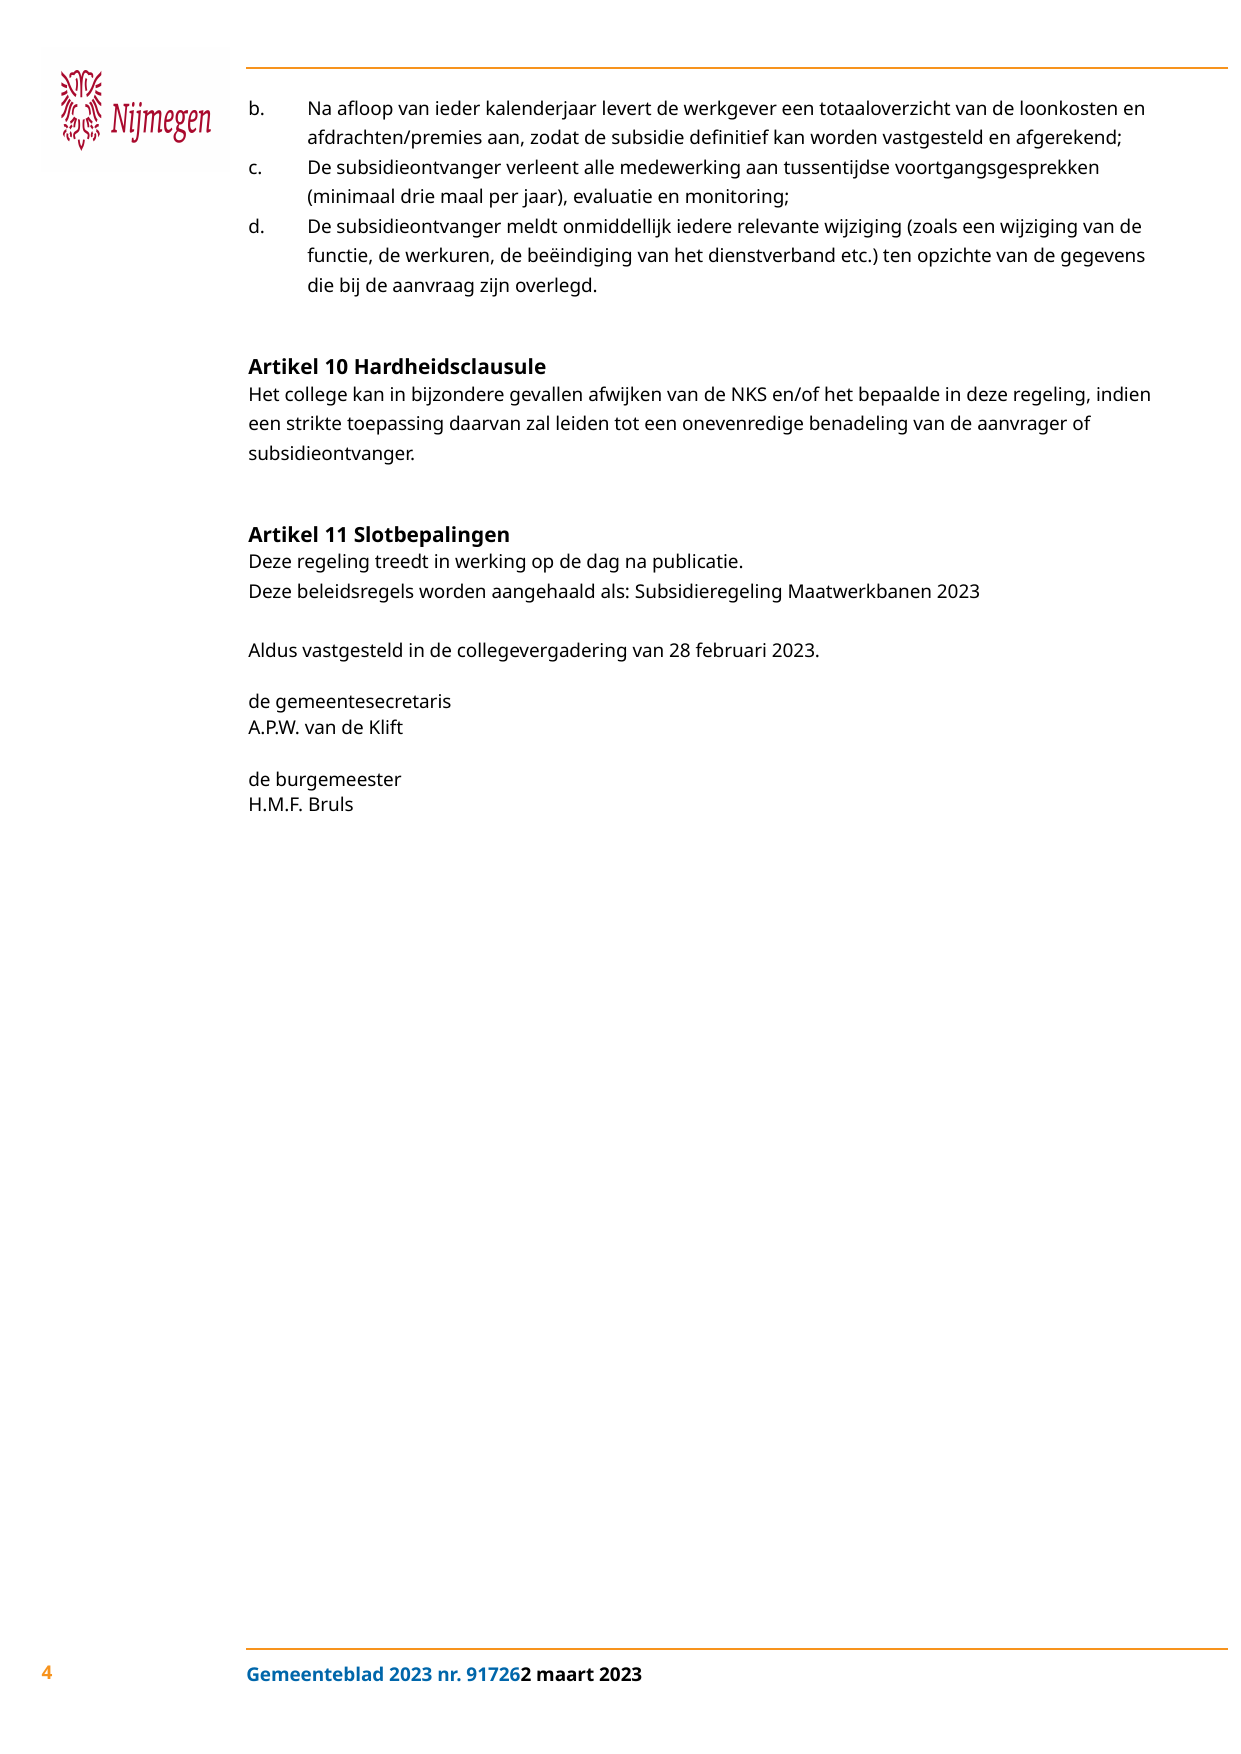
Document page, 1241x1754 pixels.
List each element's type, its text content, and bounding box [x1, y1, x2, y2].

text de gemeentesecretaris [248, 688, 1152, 714]
picture [41, 47, 231, 172]
text H.M.F. Bruls [248, 791, 1152, 817]
list De subsidieontvanger meldt onmiddellijk iedere relevante wijziging (zoals een wijziging van de functie, de werkuren, de beëindiging van het dienstverband etc.) ten opzichte van de gegevens die bij de aanvraag zijn overlegd. [248, 213, 1152, 298]
text Artikel 11 Slotbepalingen [248, 520, 1152, 548]
list De subsidieontvanger verleent alle medewerking aan tussentijdse voortgangsgesprekken (minimaal drie maal per jaar), evaluatie en monitoring; [248, 154, 1152, 209]
text Artikel 10 Hardheidsclausule [248, 352, 1152, 381]
list Na afloop van ieder kalenderjaar levert de werkgever een totaaloverzicht van de loonkosten en afdrachten/premies aan, zodat de subsidie definitief kan worden vastgesteld en afgerekend; [248, 95, 1152, 150]
text Deze regeling treedt in werking op de dag na publicatie. [248, 548, 1152, 574]
text Aldus vastgesteld in de collegevergadering van 28 februari 2023. [248, 637, 1152, 663]
text de burgemeester [248, 766, 1152, 791]
text Deze beleidsregels worden aangehaald als: Subsidieregeling Maatwerkbanen 2023 [248, 578, 1152, 604]
text A.P.W. van de Klift [248, 714, 1152, 740]
text Het college kan in bijzondere gevallen afwijken van de NKS en/of het bepaalde in deze regeling, indien een strikte toepassing daarvan zal leiden tot een onevenredige benadeling van de aanvrager of subsidieontvanger. [248, 381, 1152, 466]
